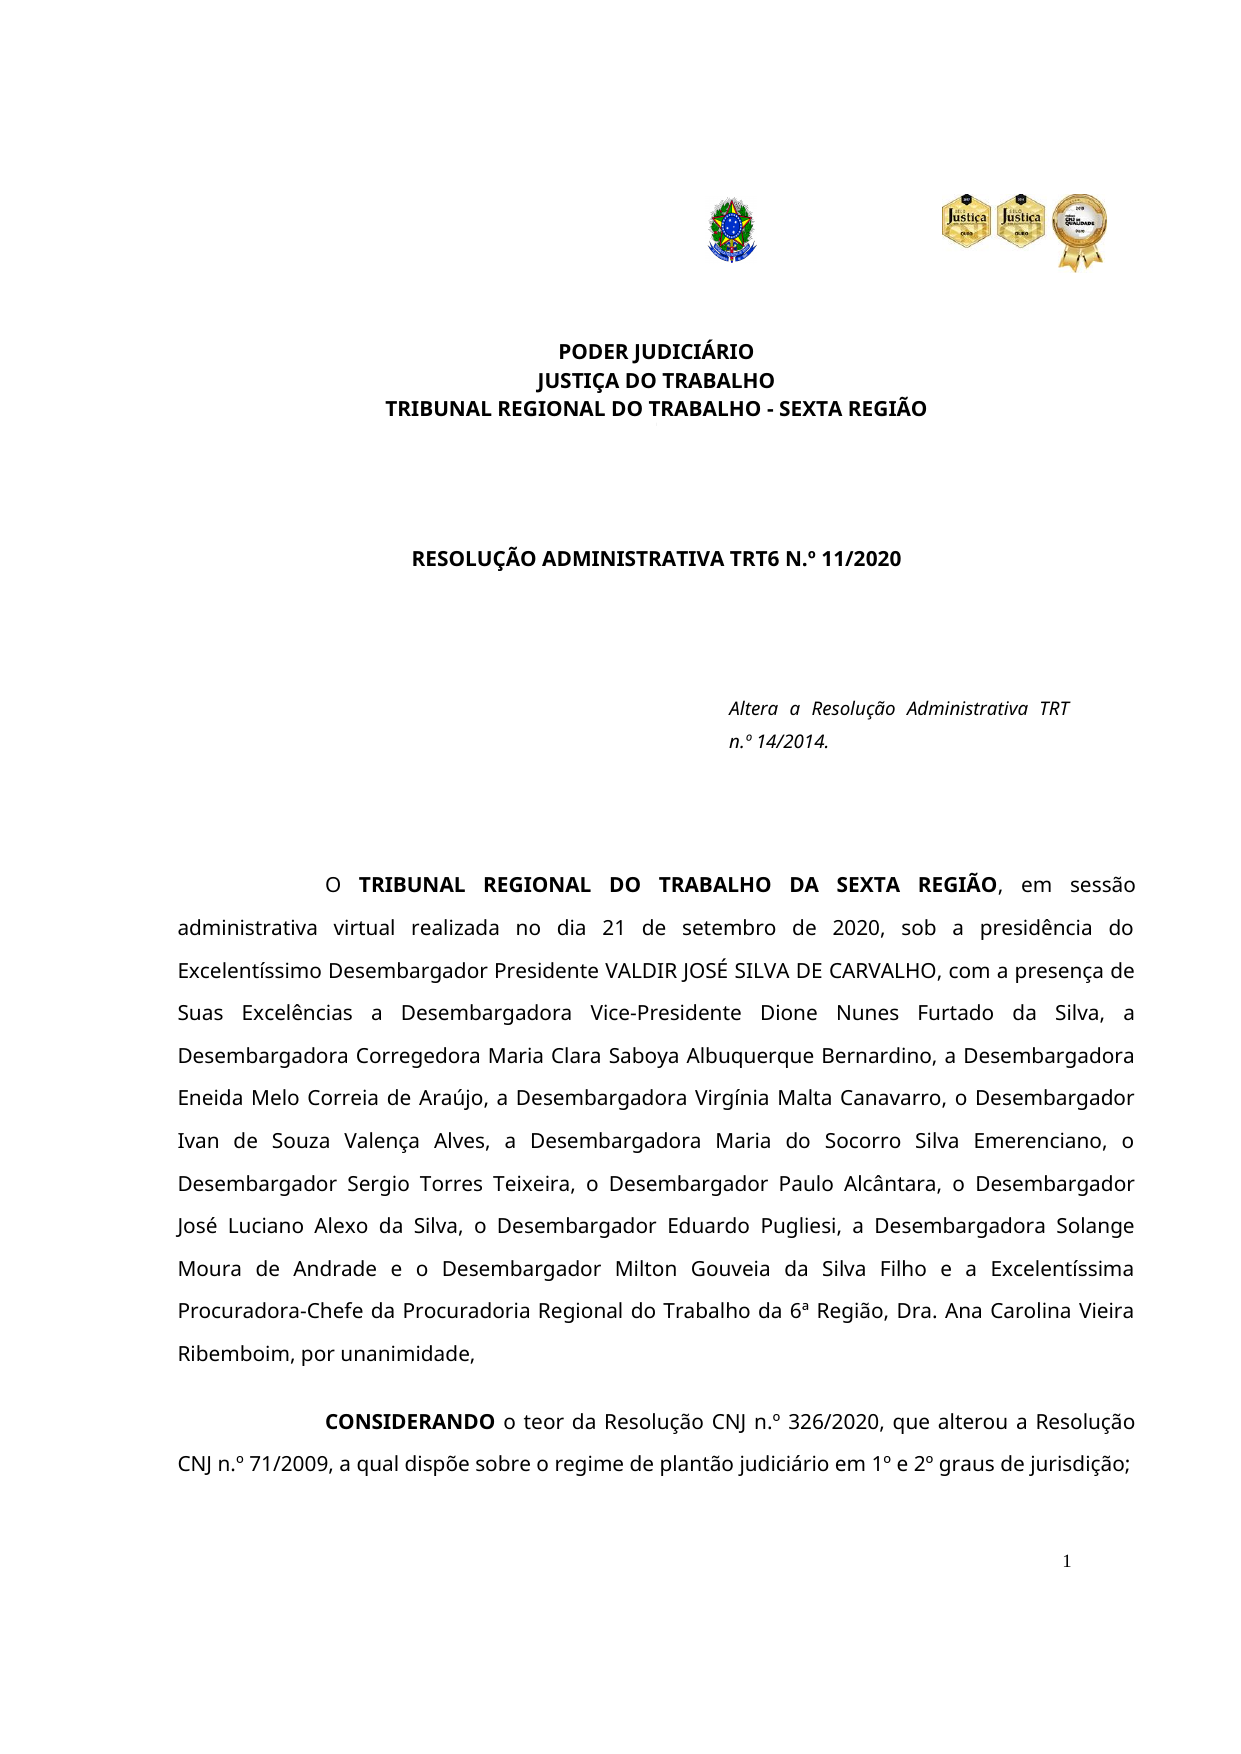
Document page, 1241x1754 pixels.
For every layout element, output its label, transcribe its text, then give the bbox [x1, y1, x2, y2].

text CONSIDERANDO o teor da Resolução CNJ n.º 326/2020, que alterou a Resolução CNJ n.º 71/2009, a qual dispõe sobre o regime de plantão judiciário em 1º e 2º graus de jurisdição; [177, 1407, 1136, 1478]
picture [705, 196, 758, 264]
picture [942, 194, 1108, 273]
text O TRIBUNAL REGIONAL DO TRABALHO DA SEXTA REGIÃO, em sessão administrativa virtual realizada no dia 21 de setembro de 2020, sob a presidência do Excelentíssimo Desembargador Presidente VALDIR JOSÉ SILVA DE CARVALHO, com a presença de Suas Excelências a Desembargadora Vice-Presidente Dione Nunes Furtado da Silva, a Desembargadora Corregedora Maria Clara Saboya Albuquerque Bernardino, a Desembargadora Eneida Melo Correia de Araújo, a Desembargadora Virgínia Malta Canavarro, o Desembargador Ivan de Souza Valença Alves, a Desembargadora Maria do Socorro Silva Emerenciano, o Desembargador Sergio Torres Teixeira, o Desembargador Paulo Alcântara, o Desembargador José Luciano Alexo da Silva, o Desembargador Eduardo Pugliesi, a Desembargadora Solange Moura de Andrade e o Desembargador Milton Gouveia da Silva Filho e a Excelentíssima Procuradora-Chefe da Procuradoria Regional do Trabalho da 6ª Região, Dra. Ana Carolina Vieira Ribemboim, por unanimidade, [177, 871, 1136, 1368]
text Altera a Resolução Administrativa TRT n.º 14/2014. [664, 631, 1136, 754]
text RESOLUÇÃO ADMINISTRATIVA TRT6 N.º 11/2020 [177, 544, 1136, 573]
